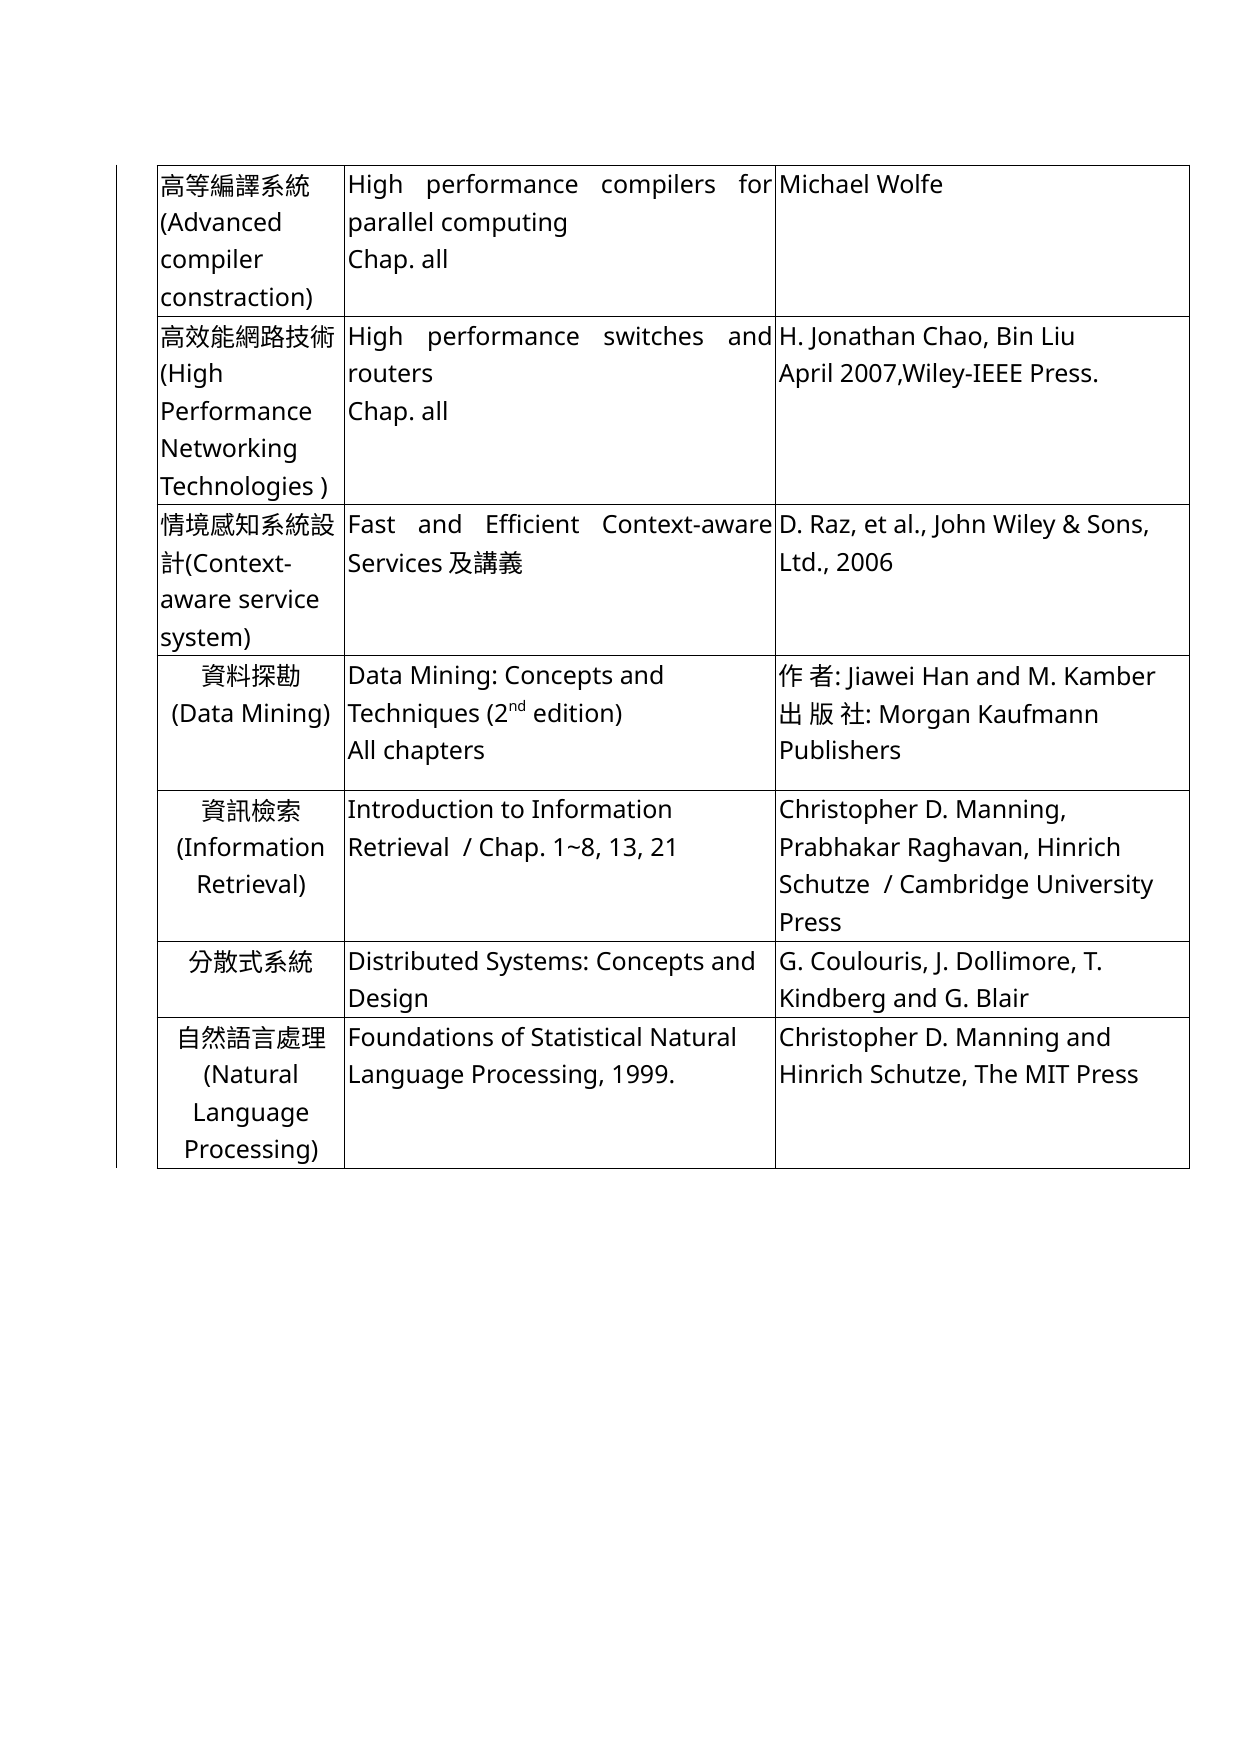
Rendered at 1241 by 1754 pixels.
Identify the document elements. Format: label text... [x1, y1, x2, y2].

table_cell 情境感知系統設計(Context-aware service system) [158, 505, 344, 655]
table_cell [117, 504, 157, 655]
table_cell 資訊檢索 (Information Retrieval) [158, 791, 344, 941]
table_cell 作 者: Jiawei Han and M. Kamber 出 版 社: Morgan Kaufmann Publishers [776, 656, 1189, 789]
table_cell Introduction to Information Retrieval / Chap. 1~8, 13, 21 [345, 791, 775, 941]
table_cell 高等編譯系統 (Advanced compiler constraction) [158, 166, 344, 316]
table_cell H. Jonathan Chao, Bin Liu April 2007,Wiley-IEEE Press. [776, 317, 1189, 504]
table_cell High performance compilers for parallel computing Chap. all [345, 166, 775, 316]
table_cell Data Mining: Concepts and Techniques (2nd edition) All chapters [345, 656, 775, 789]
table_cell [117, 655, 157, 789]
table_cell [117, 941, 157, 1017]
table_cell 資料探勘 (Data Mining) [158, 656, 344, 789]
table_cell [117, 316, 157, 504]
table_cell Distributed Systems: Concepts and Design [345, 942, 775, 1017]
table_cell 高效能網路技術 (High Performance Networking Technologies ) [158, 317, 344, 504]
table_cell High performance switches and routers Chap. all [345, 317, 775, 504]
table_cell D. Raz, et al., John Wiley & Sons, Ltd., 2006 [776, 505, 1189, 655]
table_cell [117, 1017, 157, 1168]
table_cell [117, 790, 157, 941]
table_cell Fast and Efficient Context-aware Services及講義 [345, 505, 775, 655]
table_cell Foundations of Statistical Natural Language Processing, 1999. [345, 1018, 775, 1168]
table_cell [117, 165, 157, 316]
table_cell Christopher D. Manning, Prabhakar Raghavan, Hinrich Schutze / Cambridge University Press [776, 791, 1189, 941]
table_cell Christopher D. Manning and Hinrich Schutze, The MIT Press [776, 1018, 1189, 1168]
table_cell Michael Wolfe [776, 166, 1189, 316]
table_cell 自然語言處理 (Natural Language Processing) [158, 1018, 344, 1168]
table_cell 分散式系統 [158, 942, 344, 1017]
table_cell G. Coulouris, J. Dollimore, T. Kindberg and G. Blair [776, 942, 1189, 1017]
